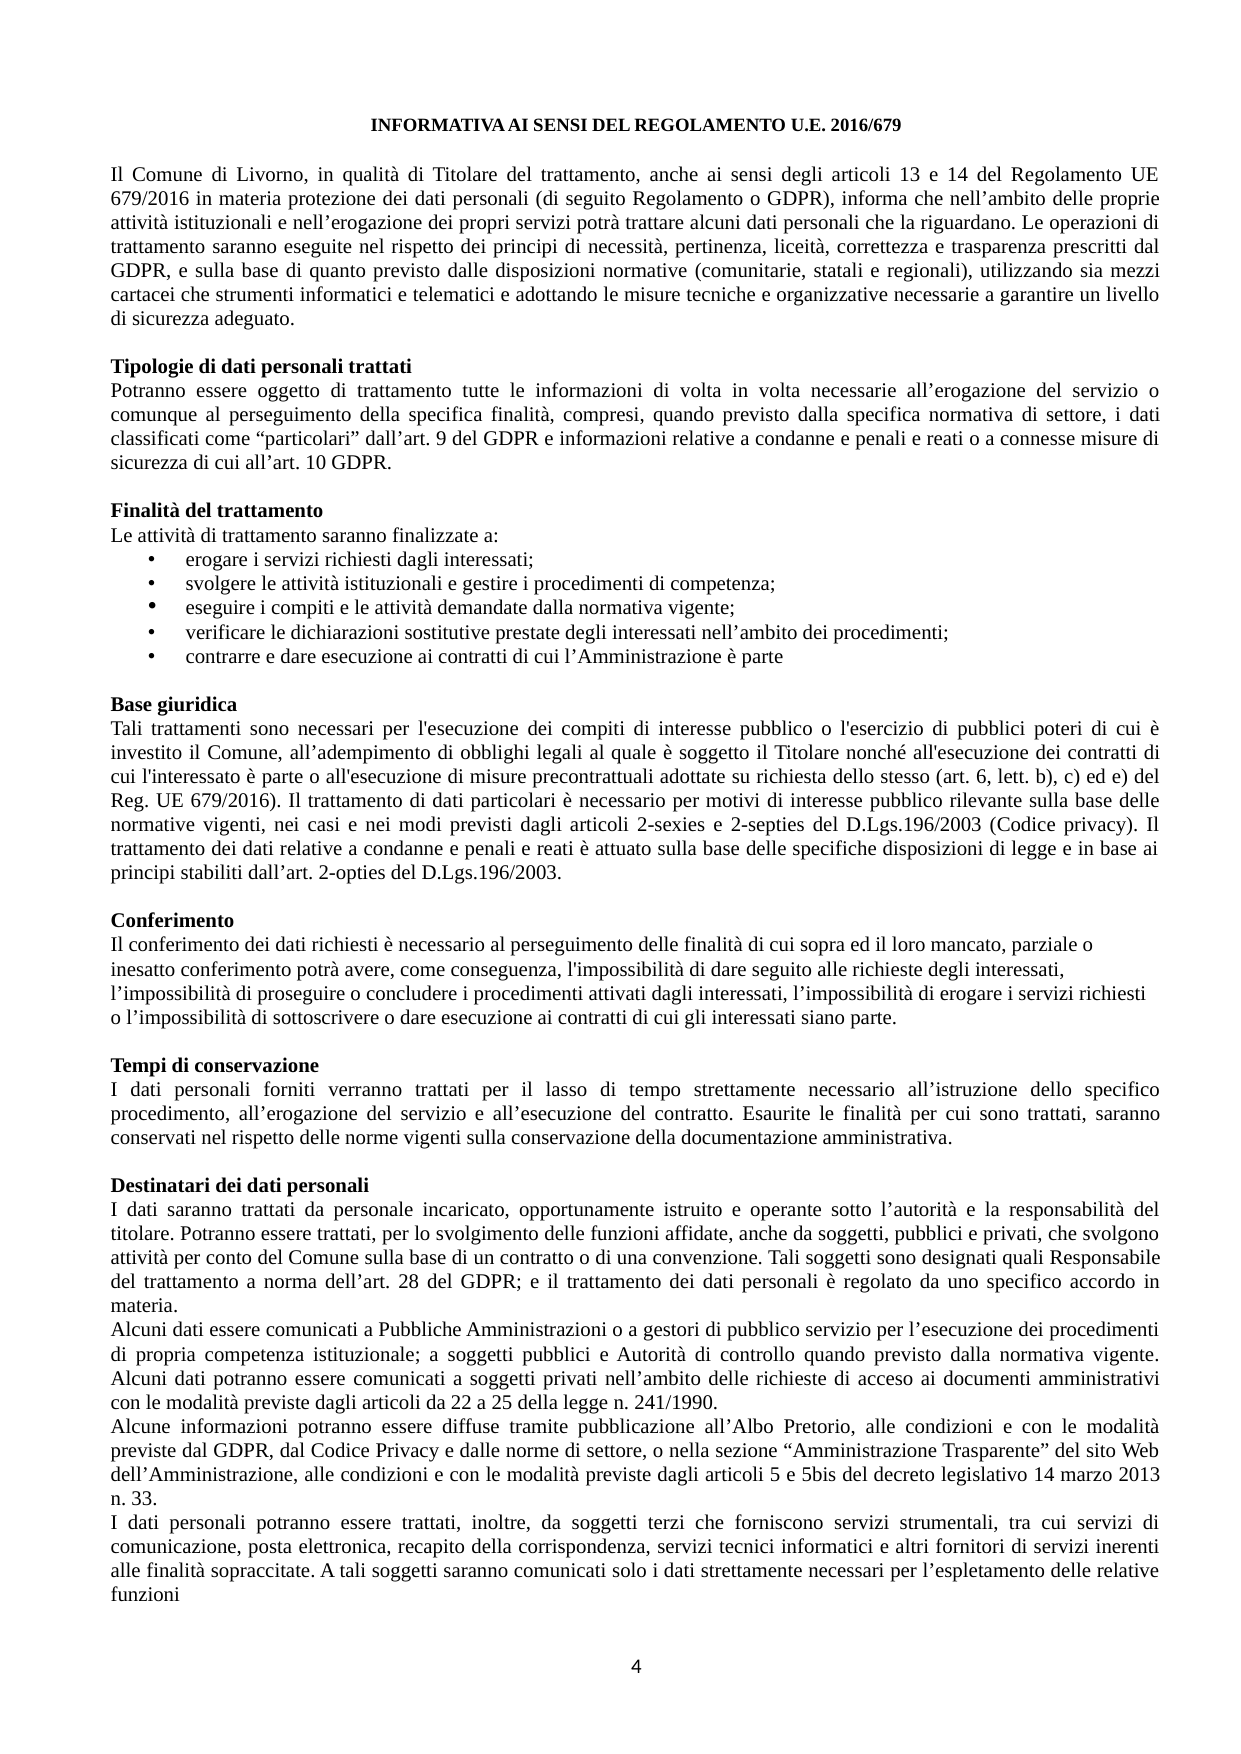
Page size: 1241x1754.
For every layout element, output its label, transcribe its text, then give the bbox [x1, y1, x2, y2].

text Tali trattamenti sono necessari per l'esecuzione dei compiti di interesse pubblico o l'esercizio di pubblici poteri di cui è investito il Comune, all’adempimento di obblighi legali al quale è soggetto il Titolare nonché all'esecuzione dei contratti di cui l'interessato è parte o all'esecuzione di misure precontrattuali adottate su richiesta dello stesso (art. 6, lett. b), c) ed e) del Reg. UE 679/2016). Il trattamento di dati particolari è necessario per motivi di interesse pubblico rilevante sulla base delle normative vigenti, nei casi e nei modi previsti dagli articoli 2-sexies e 2-septies del D.Lgs.196/2003 (Codice privacy). Il trattamento dei dati relative a condanne e penali e reati è attuato sulla base delle specifiche disposizioni di legge e in base ai principi stabiliti dall’art. 2-opties del D.Lgs.196/2003. [110, 716, 1162, 884]
text Conferimento [110, 908, 1162, 932]
text Base giuridica [110, 692, 1162, 716]
text Il Comune di Livorno, in qualità di Titolare del trattamento, anche ai sensi degli articoli 13 e 14 del Regolamento UE 679/2016 in materia protezione dei dati personali (di seguito Regolamento o GDPR), informa che nell’ambito delle proprie attività istituzionali e nell’erogazione dei propri servizi potrà trattare alcuni dati personali che la riguardano. Le operazioni di trattamento saranno eseguite nel rispetto dei principi di necessità, pertinenza, liceità, correttezza e trasparenza prescritti dal GDPR, e sulla base di quanto previsto dalle disposizioni normative (comunitarie, statali e regionali), utilizzando sia mezzi cartacei che strumenti informatici e telematici e adottando le misure tecniche e organizzative necessarie a garantire un livello di sicurezza adeguato. [110, 162, 1162, 330]
text Alcuni dati essere comunicati a Pubbliche Amministrazioni o a gestori di pubblico servizio per l’esecuzione dei procedimenti di propria competenza istituzionale; a soggetti pubblici e Autorità di controllo quando previsto dalla normativa vigente. Alcuni dati potranno essere comunicati a soggetti privati nell’ambito delle richieste di acceso ai documenti amministrativi con le modalità previste dagli articoli da 22 a 25 della legge n. 241/1990. [110, 1317, 1162, 1414]
text Finalità del trattamento [110, 498, 1162, 522]
list svolgere le attività istituzionali e gestire i procedimenti di competenza; [148, 571, 1162, 595]
list erogare i servizi richiesti dagli interessati; [148, 547, 1162, 571]
text I dati personali potranno essere trattati, inoltre, da soggetti terzi che forniscono servizi strumentali, tra cui servizi di comunicazione, posta elettronica, recapito della corrispondenza, servizi tecnici informatici e altri fornitori di servizi inerenti alle finalità sopraccitate. A tali soggetti saranno comunicati solo i dati strettamente necessari per l’espletamento delle relative funzioni [110, 1510, 1162, 1606]
text Tipologie di dati personali trattati [110, 354, 1162, 378]
text I dati personali forniti verranno trattati per il lasso di tempo strettamente necessario all’istruzione dello specifico procedimento, all’erogazione del servizio e all’esecuzione del contratto. Esaurite le finalità per cui sono trattati, saranno conservati nel rispetto delle norme vigenti sulla conservazione della documentazione amministrativa. [110, 1077, 1162, 1149]
text Le attività di trattamento saranno finalizzate a: [110, 522, 1162, 547]
text I dati saranno trattati da personale incaricato, opportunamente istruito e operante sotto l’autorità e la responsabilità del titolare. Potranno essere trattati, per lo svolgimento delle funzioni affidate, anche da soggetti, pubblici e privati, che svolgono attività per conto del Comune sulla base di un contratto o di una convenzione. Tali soggetti sono designati quali Responsabile del trattamento a norma dell’art. 28 del GDPR; e il trattamento dei dati personali è regolato da uno specifico accordo in materia. [110, 1197, 1162, 1317]
text Il conferimento dei dati richiesti è necessario al perseguimento delle finalità di cui sopra ed il loro mancato, parziale o inesatto conferimento potrà avere, come conseguenza, l'impossibilità di dare seguito alle richieste degli interessati, l’impossibilità di proseguire o concludere i procedimenti attivati dagli interessati, l’impossibilità di erogare i servizi richiesti o l’impossibilità di sottoscrivere o dare esecuzione ai contratti di cui gli interessati siano parte. [110, 932, 1162, 1029]
text Destinatari dei dati personali [110, 1173, 1162, 1197]
text INFORMATIVA AI SENSI DEL REGOLAMENTO U.E. 2016/679 [110, 106, 1162, 137]
list verificare le dichiarazioni sostitutive prestate degli interessati nell’ambito dei procedimenti; [148, 619, 1162, 644]
list eseguire i compiti e le attività demandate dalla normativa vigente; [148, 595, 1162, 619]
text Alcune informazioni potranno essere diffuse tramite pubblicazione all’Albo Pretorio, alle condizioni e con le modalità previste dal GDPR, dal Codice Privacy e dalle norme di settore, o nella sezione “Amministrazione Trasparente” del sito Web dell’Amministrazione, alle condizioni e con le modalità previste dagli articoli 5 e 5bis del decreto legislativo 14 marzo 2013 n. 33. [110, 1414, 1162, 1510]
text Potranno essere oggetto di trattamento tutte le informazioni di volta in volta necessarie all’erogazione del servizio o comunque al perseguimento della specifica finalità, compresi, quando previsto dalla specifica normativa di settore, i dati classificati come “particolari” dall’art. 9 del GDPR e informazioni relative a condanne e penali e reati o a connesse misure di sicurezza di cui all’art. 10 GDPR. [110, 378, 1162, 474]
list contrarre e dare esecuzione ai contratti di cui l’Amministrazione è parte [148, 644, 1162, 668]
text Tempi di conservazione [110, 1053, 1162, 1077]
